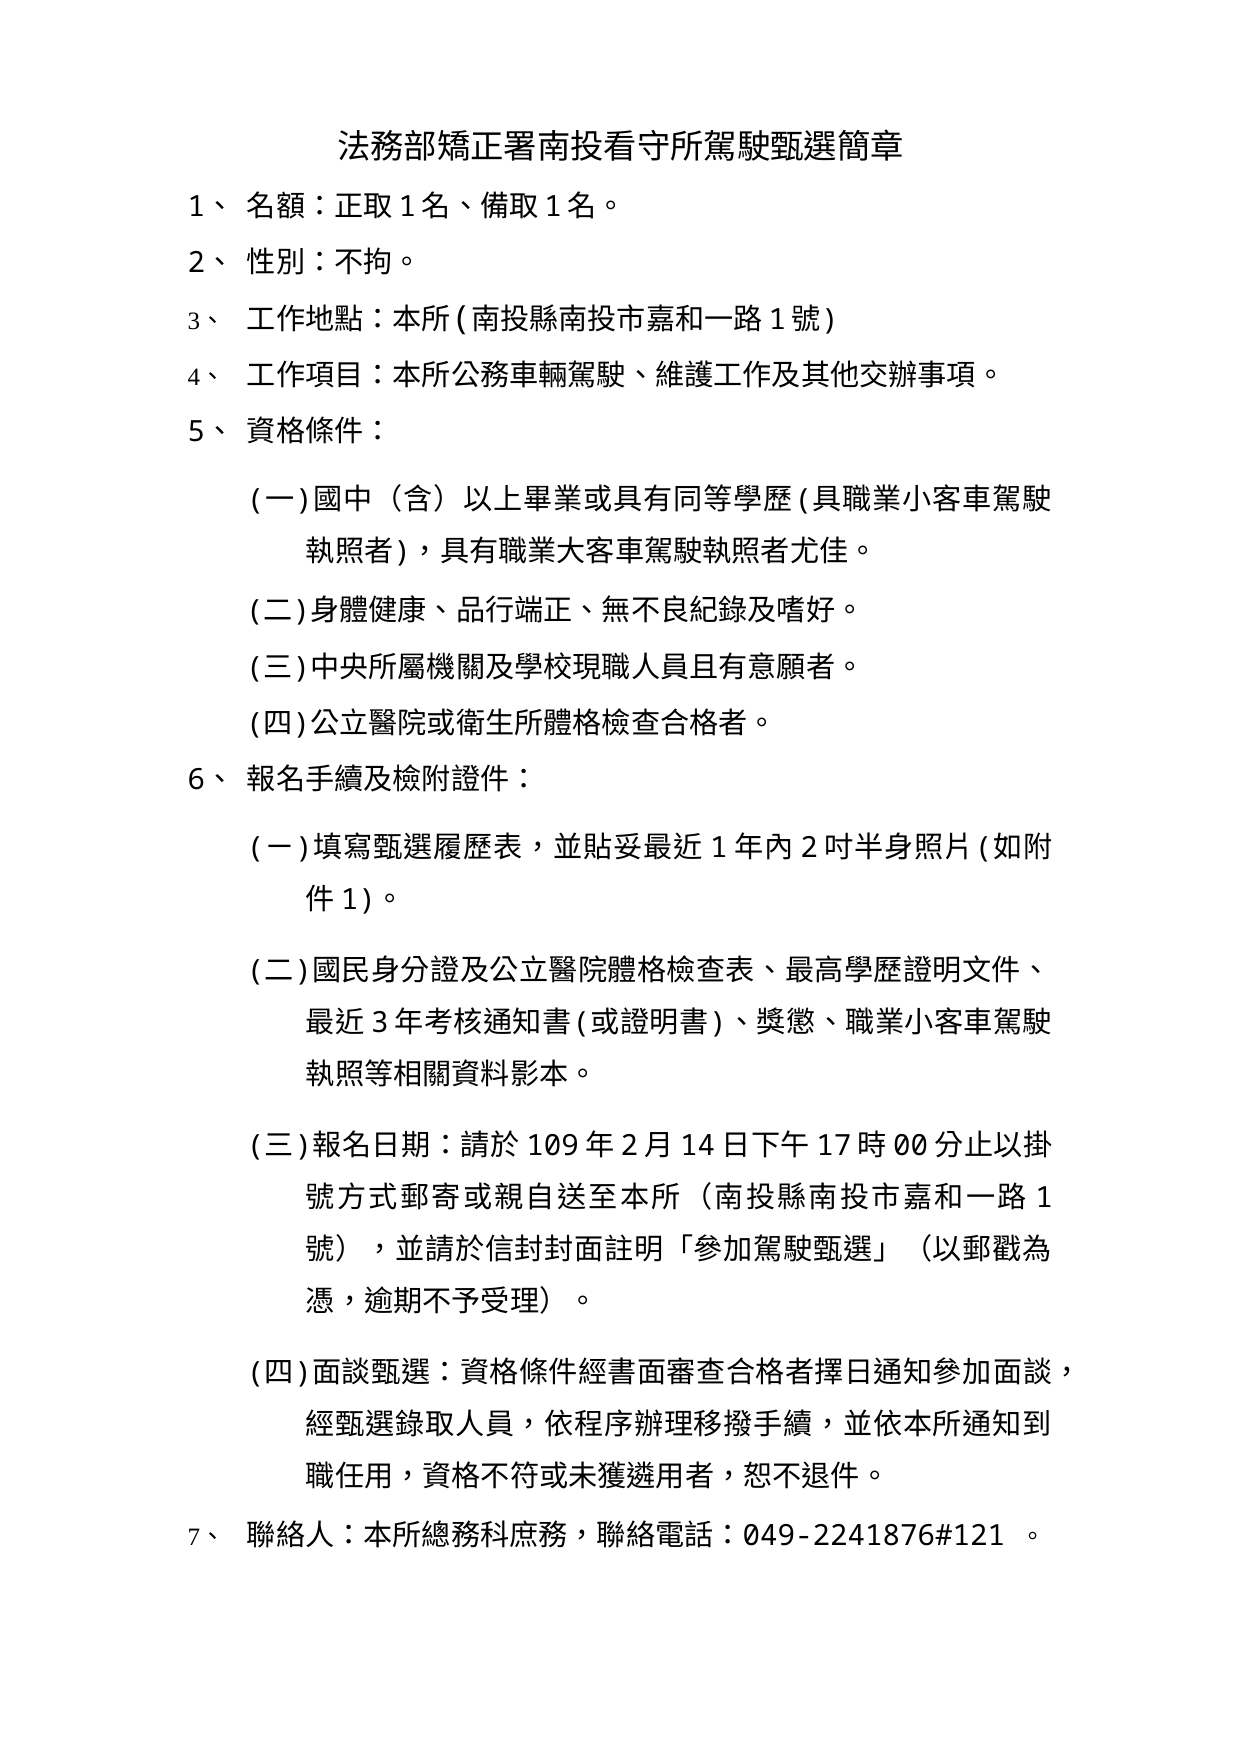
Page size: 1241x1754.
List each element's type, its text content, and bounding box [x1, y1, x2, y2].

list 性別：不拘。 [187, 243, 1053, 280]
list 工作地點：本所(南投縣南投市嘉和一路1號) [187, 299, 1053, 337]
text (四)公立醫院或衛生所體格檢查合格者。 [187, 703, 1053, 741]
text (三)中央所屬機關及學校現職人員且有意願者。 [187, 647, 1053, 684]
text 法務部矯正署南投看守所駕駛甄選簡章 [187, 119, 1053, 168]
text (三)報名日期：請於109年2月14日下午17時00分止以掛號方式郵寄或親自送至本所（南投縣南投市嘉和一路1號），並請於信封封面註明「參加駕駛甄選」（以郵戳為憑，逾期不予受理）。 [247, 1114, 1053, 1322]
list 資格條件： [187, 412, 1053, 449]
text (二)身體健康、品行端正、無不良紀錄及嗜好。 [187, 591, 1053, 628]
text (一)國中（含）以上畢業或具有同等學歷(具職業小客車駕駛執照者)，具有職業大客車駕駛執照者尤佳。 [247, 468, 1053, 572]
list 工作項目：本所公務車輛駕駛、維護工作及其他交辦事項。 [187, 355, 1053, 393]
text (四)面談甄選：資格條件經書面審查合格者擇日通知參加面談，經甄選錄取人員，依程序辦理移撥手續，並依本所通知到職任用，資格不符或未獲遴用者，恕不退件。 [247, 1341, 1053, 1497]
text (二)國民身分證及公立醫院體格檢查表、最高學歷證明文件、最近3年考核通知書(或證明書)、獎懲、職業小客車駕駛執照等相關資料影本。 [247, 939, 1053, 1095]
list 報名手續及檢附證件： [187, 759, 1053, 797]
list 聯絡人：本所總務科庶務，聯絡電話：049-2241876#121 。 [187, 1516, 1053, 1553]
text (ㄧ)填寫甄選履歷表，並貼妥最近1年內2吋半身照片(如附件1)。 [247, 816, 1053, 920]
list 名額：正取1名、備取1名。 [187, 187, 1053, 224]
